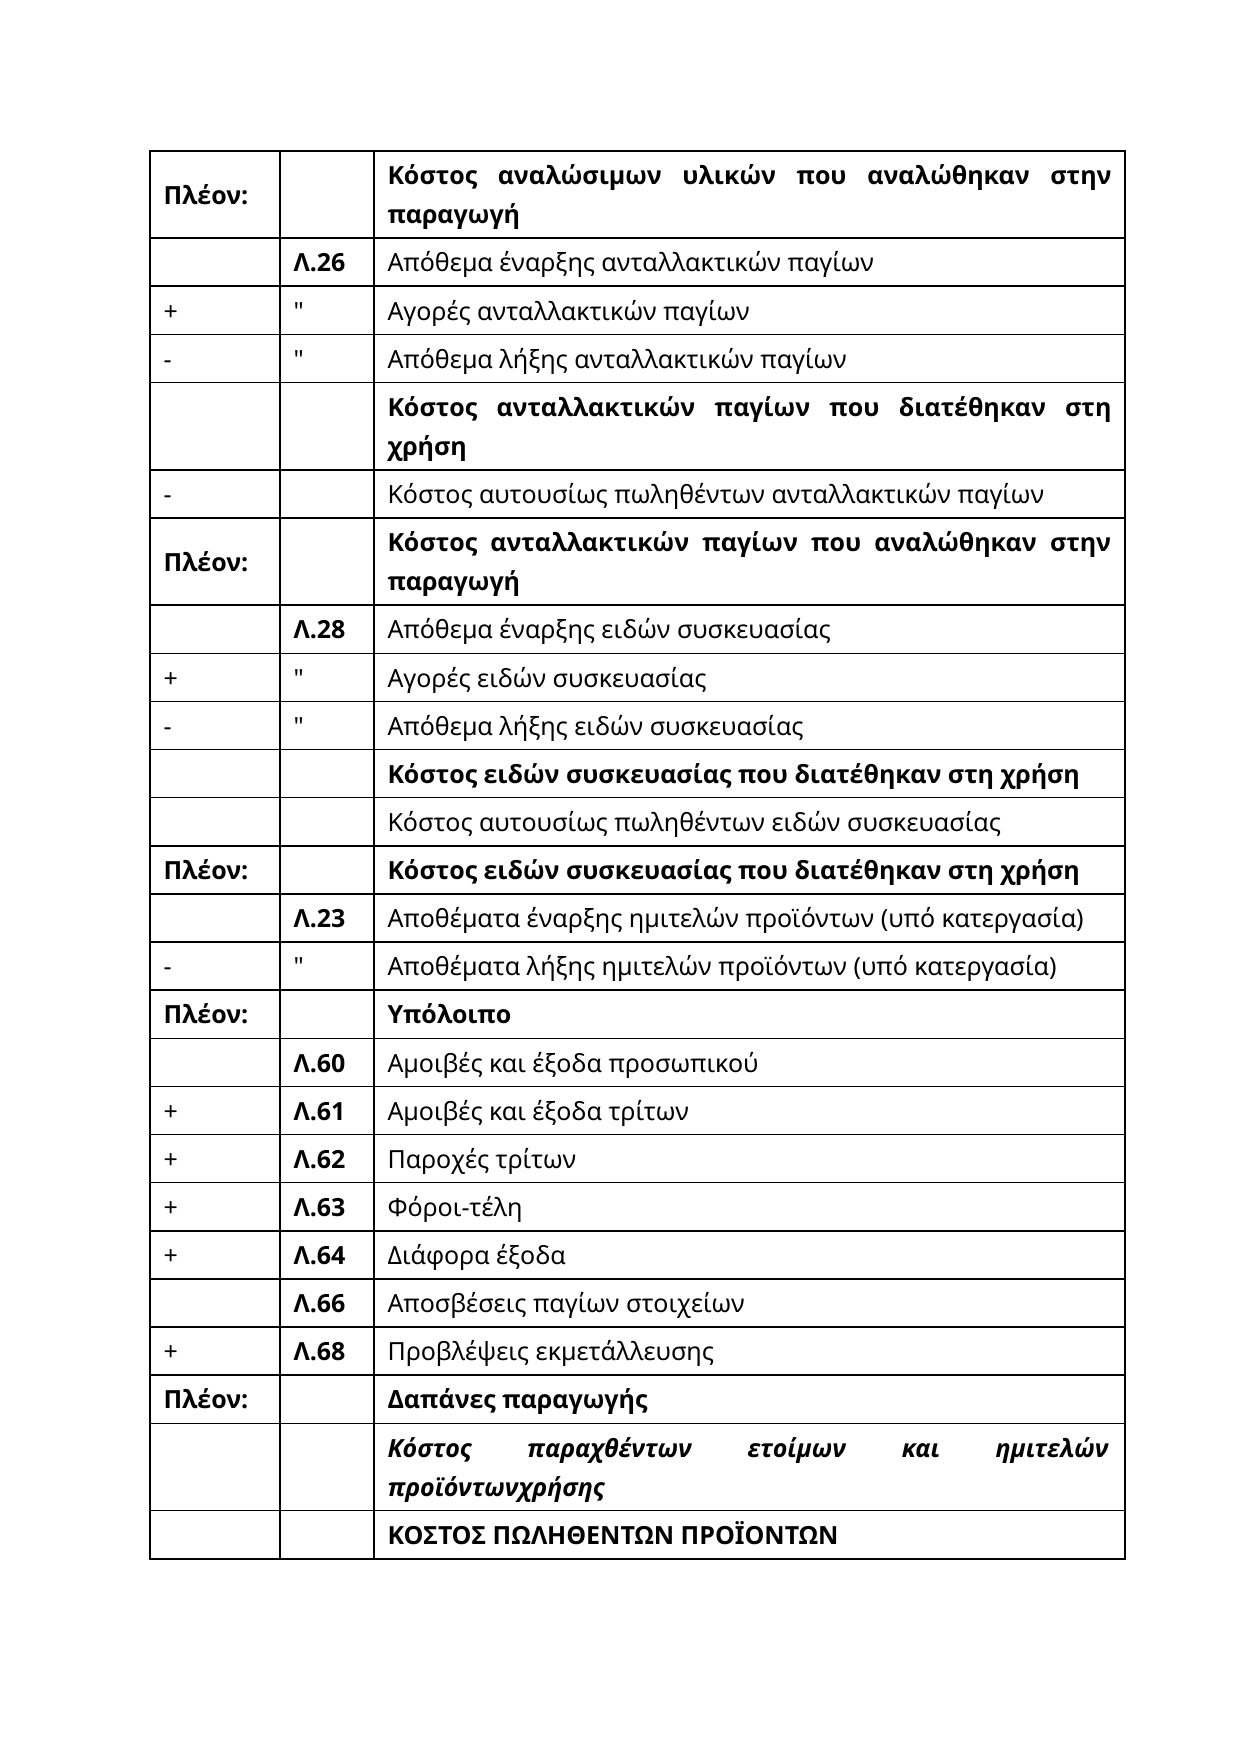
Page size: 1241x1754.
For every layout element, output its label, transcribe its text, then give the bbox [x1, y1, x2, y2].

table_cell - [151, 335, 279, 382]
table_cell - [151, 702, 279, 749]
table_cell Πλέον: [151, 519, 279, 604]
table_cell Λ.63 [281, 1183, 373, 1230]
table_cell Κόστος αυτουσίως πωληθέντων ανταλλακτικών παγίων [375, 471, 1124, 517]
table_cell Απόθεμα έναρξης ανταλλακτικών παγίων [375, 239, 1124, 285]
table_cell Λ.62 [281, 1135, 373, 1182]
table_cell [151, 750, 279, 797]
table_cell [281, 847, 373, 893]
table_cell " [281, 943, 373, 989]
table_cell + [151, 1135, 279, 1182]
table_cell Λ.61 [281, 1087, 373, 1134]
table_cell - [151, 471, 279, 517]
table_cell Παροχές τρίτων [375, 1135, 1124, 1182]
table_cell Πλέον: [151, 152, 279, 237]
table_cell ΚΟΣΤΟΣ ΠΩΛΗΘΕΝΤΩΝ ΠΡΟΪΟΝΤΩΝ [375, 1511, 1124, 1558]
table_cell + [151, 654, 279, 701]
table_cell Λ.23 [281, 895, 373, 941]
table_cell Πλέον: [151, 847, 279, 893]
table_cell [281, 750, 373, 797]
table_cell Αμοιβές και έξοδα προσωπικού [375, 1039, 1124, 1086]
table_cell Αποθέματα έναρξης ημιτελών προϊόντων (υπό κατεργασία) [375, 895, 1124, 941]
table_cell [281, 519, 373, 604]
table_cell Κόστος ειδών συσκευασίας που διατέθηκαν στη χρήση [375, 750, 1124, 797]
table_cell Αγορές ανταλλακτικών παγίων [375, 287, 1124, 333]
table_cell Κόστος παραχθέντων ετοίμων και ημιτελών προϊόντωνχρήσης [375, 1424, 1124, 1510]
table_cell " [281, 654, 373, 701]
table_cell + [151, 287, 279, 333]
table_cell Κόστος ανταλλακτικών παγίων που διατέθηκαν στη χρήση [375, 383, 1124, 469]
table_cell [281, 1511, 373, 1558]
table_cell [151, 895, 279, 941]
table_cell [281, 991, 373, 1037]
table_cell Αποθέματα λήξης ημιτελών προϊόντων (υπό κατεργασία) [375, 943, 1124, 989]
table_cell Διάφορα έξοδα [375, 1232, 1124, 1278]
table_cell Κόστος ανταλλακτικών παγίων που αναλώθηκαν στην παραγωγή [375, 519, 1124, 604]
table_cell Απόθεμα λήξης ανταλλακτικών παγίων [375, 335, 1124, 382]
table_cell Πλέον: [151, 991, 279, 1037]
table_cell Δαπάνες παραγωγής [375, 1376, 1124, 1422]
table_cell Πλέον: [151, 1376, 279, 1422]
table_cell [281, 1376, 373, 1422]
table_cell Κόστος ειδών συσκευασίας που διατέθηκαν στη χρήση [375, 847, 1124, 893]
table_cell Λ.60 [281, 1039, 373, 1086]
table_cell [281, 798, 373, 845]
table_cell [151, 383, 279, 469]
table_cell [281, 383, 373, 469]
table_cell [151, 1511, 279, 1558]
table_cell + [151, 1183, 279, 1230]
table_cell Λ.26 [281, 239, 373, 285]
table_cell Απόθεμα έναρξης ειδών συσκευασίας [375, 606, 1124, 652]
table_cell [151, 1039, 279, 1086]
table_cell Λ.68 [281, 1328, 373, 1374]
table_cell Κόστος αναλώσιμων υλικών που αναλώθηκαν στην παραγωγή [375, 152, 1124, 237]
table_cell [281, 471, 373, 517]
table_cell [151, 798, 279, 845]
table_cell Λ.66 [281, 1280, 373, 1326]
table_cell Αγορές ειδών συσκευασίας [375, 654, 1124, 701]
table_cell + [151, 1328, 279, 1374]
table_cell " [281, 335, 373, 382]
table_cell Λ.64 [281, 1232, 373, 1278]
table_cell [151, 239, 279, 285]
table_cell Αποσβέσεις παγίων στοιχείων [375, 1280, 1124, 1326]
table_cell [151, 1424, 279, 1510]
table_cell Απόθεμα λήξης ειδών συσκευασίας [375, 702, 1124, 749]
table_cell - [151, 943, 279, 989]
table_cell + [151, 1232, 279, 1278]
table_cell [281, 152, 373, 237]
table_cell Φόροι-τέλη [375, 1183, 1124, 1230]
table_cell Προβλέψεις εκμετάλλευσης [375, 1328, 1124, 1374]
table_cell " [281, 702, 373, 749]
table_cell Αμοιβές και έξοδα τρίτων [375, 1087, 1124, 1134]
table_cell Λ.28 [281, 606, 373, 652]
table_cell [151, 606, 279, 652]
table_cell " [281, 287, 373, 333]
table_cell Υπόλοιπο [375, 991, 1124, 1037]
table_cell [151, 1280, 279, 1326]
table_cell Κόστος αυτουσίως πωληθέντων ειδών συσκευασίας [375, 798, 1124, 845]
table_cell + [151, 1087, 279, 1134]
table_cell [281, 1424, 373, 1510]
